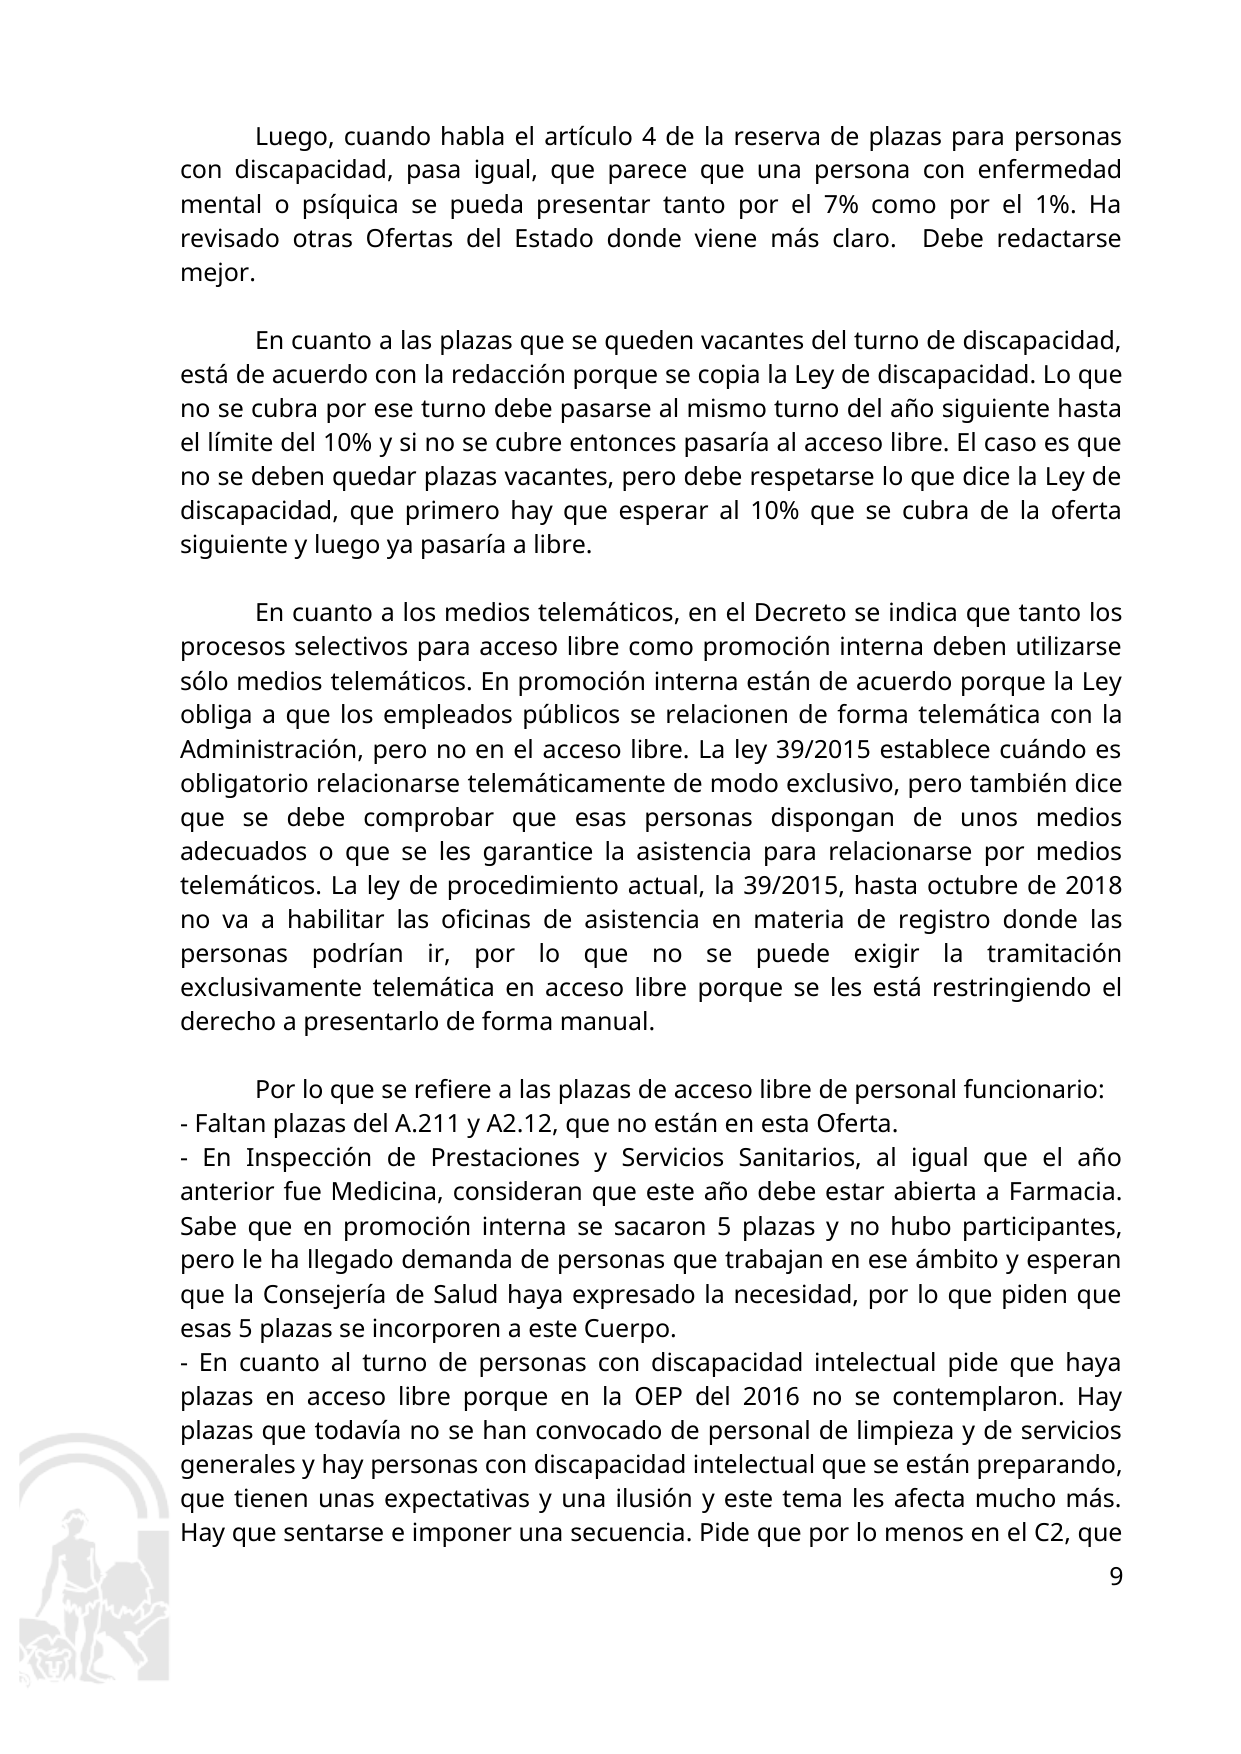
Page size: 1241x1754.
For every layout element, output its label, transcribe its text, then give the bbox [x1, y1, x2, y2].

text En cuanto a las plazas que se queden vacantes del turno de discapacidad, está de acuerdo con la redacción porque se copia la Ley de discapacidad. Lo que no se cubra por ese turno debe pasarse al mismo turno del año siguiente hasta el límite del 10% y si no se cubre entonces pasaría al acceso libre. El caso es que no se deben quedar plazas vacantes, pero debe respetarse lo que dice la Ley de discapacidad, que primero hay que esperar al 10% que se cubra de la oferta siguiente y luego ya pasaría a libre. [180, 322, 1123, 561]
text Luego, cuando habla el artículo 4 de la reserva de plazas para personas con discapacidad, pasa igual, que parece que una persona con enfermedad mental o psíquica se pueda presentar tanto por el 7% como por el 1%. Ha revisado otras Ofertas del Estado donde viene más claro. Debe redactarse mejor. [180, 118, 1123, 288]
text En cuanto a los medios telemáticos, en el Decreto se indica que tanto los procesos selectivos para acceso libre como promoción interna deben utilizarse sólo medios telemáticos. En promoción interna están de acuerdo porque la Ley obliga a que los empleados públicos se relacionen de forma telemática con la Administración, pero no en el acceso libre. La ley 39/2015 establece cuándo es obligatorio relacionarse telemáticamente de modo exclusivo, pero también dice que se debe comprobar que esas personas dispongan de unos medios adecuados o que se les garantice la asistencia para relacionarse por medios telemáticos. La ley de procedimiento actual, la 39/2015, hasta octubre de 2018 no va a habilitar las oficinas de asistencia en materia de registro donde las personas podrían ir, por lo que no se puede exigir la tramitación exclusivamente telemática en acceso libre porque se les está restringiendo el derecho a presentarlo de forma manual. [180, 595, 1123, 1038]
text - Faltan plazas del A.211 y A2.12, que no están en esta Oferta. [180, 1106, 1123, 1140]
text - En Inspección de Prestaciones y Servicios Sanitarios, al igual que el año anterior fue Medicina, consideran que este año debe estar abierta a Farmacia. Sabe que en promoción interna se sacaron 5 plazas y no hubo participantes, pero le ha llegado demanda de personas que trabajan en ese ámbito y esperan que la Consejería de Salud haya expresado la necesidad, por lo que piden que esas 5 plazas se incorporen a este Cuerpo. [180, 1140, 1123, 1344]
text - En cuanto al turno de personas con discapacidad intelectual pide que haya plazas en acceso libre porque en la OEP del 2016 no se contemplaron. Hay plazas que todavía no se han convocado de personal de limpieza y de servicios generales y hay personas con discapacidad intelectual que se están preparando, que tienen unas expectativas y una ilusión y este tema les afecta mucho más. Hay que sentarse e imponer una secuencia. Pide que por lo menos en el C2, que [180, 1344, 1123, 1549]
text Por lo que se refiere a las plazas de acceso libre de personal funcionario: [180, 1072, 1123, 1106]
